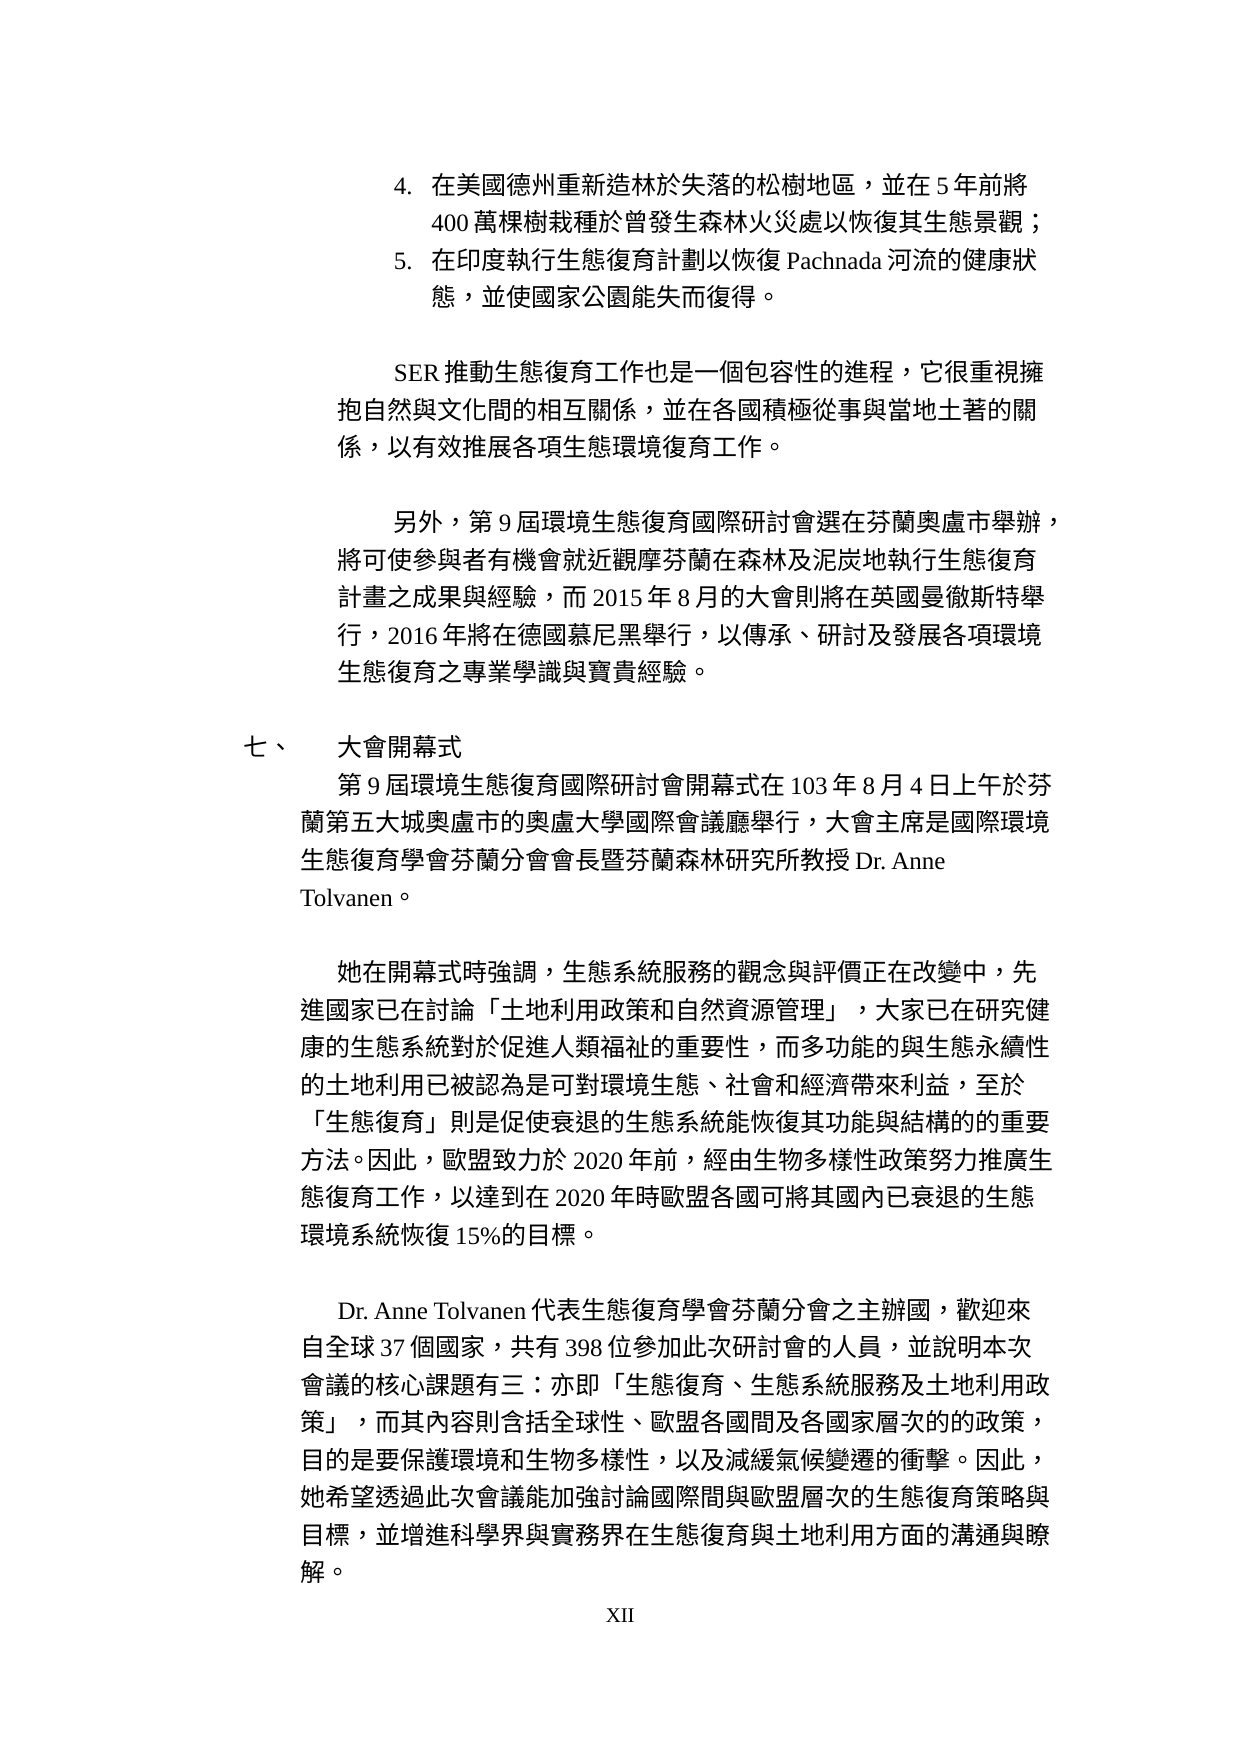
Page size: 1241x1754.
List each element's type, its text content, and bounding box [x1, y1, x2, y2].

list 在印度執行生態復育計劃以恢復Pachnada河流的健康狀態，並使國家公園能失而復得。 [394, 239, 1053, 314]
text SER推動生態復育工作也是一個包容性的進程，它很重視擁抱自然與文化間的相互關係，並在各國積極從事與當地土著的關係，以有效推展各項生態環境復育工作。 [337, 352, 1053, 464]
text Dr. Anne Tolvanen代表生態復育學會芬蘭分會之主辦國，歡迎來自全球37個國家，共有398位參加此次研討會的人員，並說明本次會議的核心課題有三：亦即「生態復育、生態系統服務及土地利用政策」，而其內容則含括全球性、歐盟各國間及各國家層次的的政策，目的是要保護環境和生物多樣性，以及減緩氣候變遷的衝擊。因此，她希望透過此次會議能加強討論國際間與歐盟層次的生態復育策略與目標，並增進科學界與實務界在生態復育與土地利用方面的溝通與瞭解。 [300, 1289, 1053, 1589]
text 第9屆環境生態復育國際研討會開幕式在103年8月4日上午於芬蘭第五大城奧盧市的奧盧大學國際會議廳舉行，大會主席是國際環境生態復育學會芬蘭分會會長暨芬蘭森林研究所教授Dr. Anne Tolvanen。 [300, 764, 1053, 914]
text 她在開幕式時強調，生態系統服務的觀念與評價正在改變中，先進國家已在討論「土地利用政策和自然資源管理」，大家已在研究健康的生態系統對於促進人類福祉的重要性，而多功能的與生態永續性的土地利用已被認為是可對環境生態、社會和經濟帶來利益，至於「生態復育」則是促使衰退的生態系統能恢復其功能與結構的的重要方法。因此，歐盟致力於2020年前，經由生物多樣性政策努力推廣生態復育工作，以達到在2020年時歐盟各國可將其國內已衰退的生態環境系統恢復15%的目標。 [300, 952, 1053, 1252]
list 在美國德州重新造林於失落的松樹地區，並在5年前將400萬棵樹栽種於曾發生森林火災處以恢復其生態景觀； [394, 164, 1053, 239]
text 另外，第9屆環境生態復育國際研討會選在芬蘭奧盧市舉辦，將可使參與者有機會就近觀摩芬蘭在森林及泥炭地執行生態復育計畫之成果與經驗，而2015年8月的大會則將在英國曼徹斯特舉行，2016年將在德國慕尼黑舉行，以傳承、研討及發展各項環境生態復育之專業學識與寶貴經驗。 [337, 502, 1053, 689]
list 大會開幕式 [244, 727, 1053, 764]
